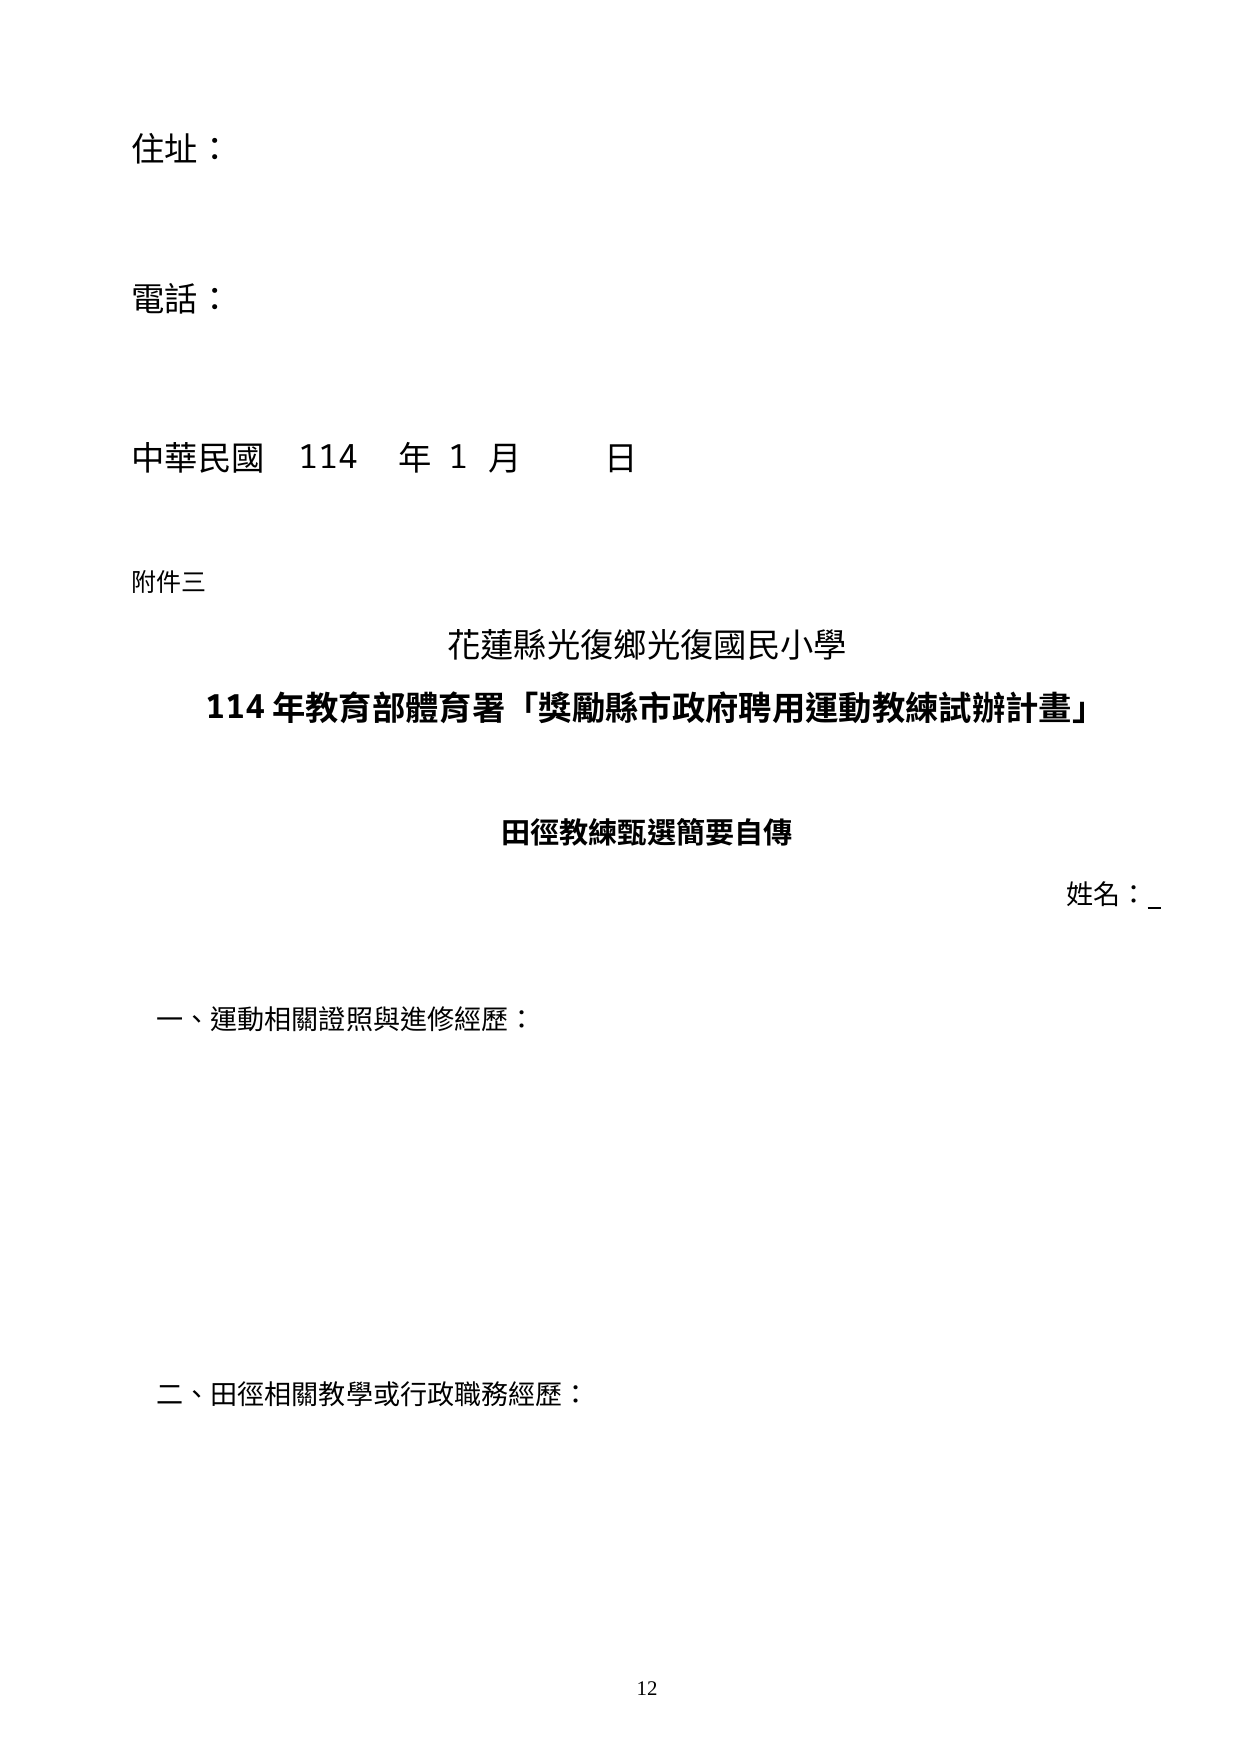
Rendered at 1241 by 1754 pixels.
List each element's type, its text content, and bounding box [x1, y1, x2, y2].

text 114年教育部體育署「獎勵縣市政府聘用運動教練試辦計畫｣ [131, 664, 1162, 726]
text 二、田徑相關教學或行政職務經歷： [75, 1351, 1162, 1414]
text 田徑教練甄選簡要自傳 [131, 789, 1162, 851]
text 花蓮縣光復鄉光復國民小學 [131, 601, 1162, 664]
text 中華民國 114 年 1 月 日 [131, 414, 1174, 476]
text 一、運動相關證照與進修經歷： [75, 976, 1162, 1039]
text 電話： [131, 251, 1162, 326]
text 附件三 [131, 539, 1174, 601]
text 姓名： [75, 851, 1162, 914]
text 住址： [131, 101, 1162, 176]
